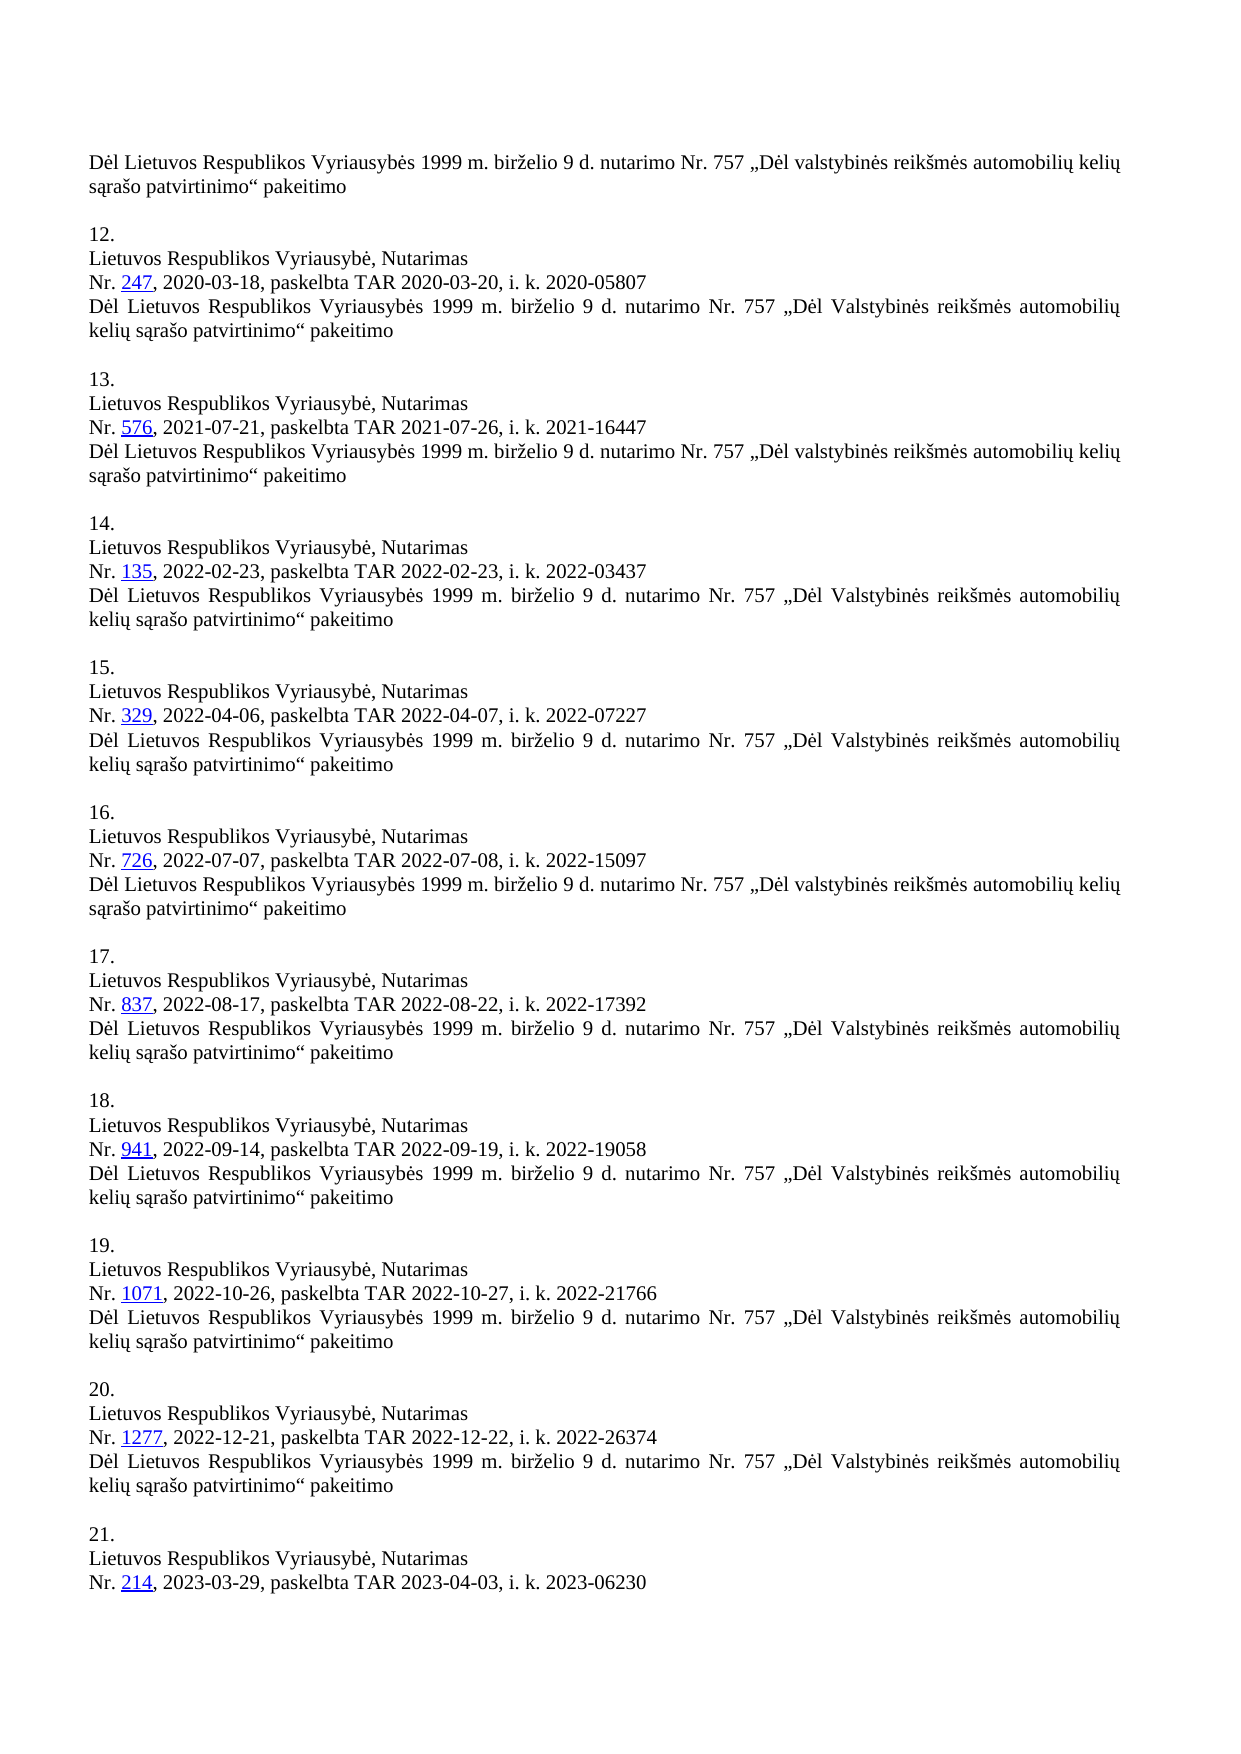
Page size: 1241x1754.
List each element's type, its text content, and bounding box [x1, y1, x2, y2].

text Nr. 135, 2022-02-23, paskelbta TAR 2022-02-23, i. k. 2022-03437 [89, 559, 1121, 583]
text 17. [89, 944, 1121, 968]
text Lietuvos Respublikos Vyriausybė, Nutarimas [89, 1401, 1121, 1425]
text Lietuvos Respublikos Vyriausybė, Nutarimas [89, 1257, 1121, 1281]
text Nr. 837, 2022-08-17, paskelbta TAR 2022-08-22, i. k. 2022-17392 [89, 992, 1121, 1016]
text Lietuvos Respublikos Vyriausybė, Nutarimas [89, 1112, 1121, 1137]
text Nr. 247, 2020-03-18, paskelbta TAR 2020-03-20, i. k. 2020-05807 [89, 270, 1121, 294]
text Dėl Lietuvos Respublikos Vyriausybės 1999 m. birželio 9 d. nutarimo Nr. 757 „Dėl valstybinės reikšmės automobilių kelių sąrašo patvirtinimo“ pakeitimo [89, 872, 1121, 920]
text 18. [89, 1088, 1121, 1112]
text Lietuvos Respublikos Vyriausybė, Nutarimas [89, 824, 1121, 848]
text Lietuvos Respublikos Vyriausybė, Nutarimas [89, 1546, 1121, 1570]
text Dėl Lietuvos Respublikos Vyriausybės 1999 m. birželio 9 d. nutarimo Nr. 757 „Dėl Valstybinės reikšmės automobilių kelių sąrašo patvirtinimo“ pakeitimo [89, 294, 1121, 342]
text 16. [89, 800, 1121, 824]
text Nr. 214, 2023-03-29, paskelbta TAR 2023-04-03, i. k. 2023-06230 [89, 1570, 1121, 1594]
text Lietuvos Respublikos Vyriausybė, Nutarimas [89, 535, 1121, 559]
text Nr. 726, 2022-07-07, paskelbta TAR 2022-07-08, i. k. 2022-15097 [89, 848, 1121, 872]
text Nr. 1277, 2022-12-21, paskelbta TAR 2022-12-22, i. k. 2022-26374 [89, 1425, 1121, 1449]
text Nr. 941, 2022-09-14, paskelbta TAR 2022-09-19, i. k. 2022-19058 [89, 1137, 1121, 1161]
text Nr. 576, 2021-07-21, paskelbta TAR 2021-07-26, i. k. 2021-16447 [89, 415, 1121, 439]
text 14. [89, 511, 1121, 535]
text Lietuvos Respublikos Vyriausybė, Nutarimas [89, 679, 1121, 703]
text Dėl Lietuvos Respublikos Vyriausybės 1999 m. birželio 9 d. nutarimo Nr. 757 „Dėl Valstybinės reikšmės automobilių kelių sąrašo patvirtinimo“ pakeitimo [89, 1161, 1121, 1209]
text 19. [89, 1233, 1121, 1257]
text Lietuvos Respublikos Vyriausybė, Nutarimas [89, 391, 1121, 415]
text Nr. 1071, 2022-10-26, paskelbta TAR 2022-10-27, i. k. 2022-21766 [89, 1281, 1121, 1305]
text Dėl Lietuvos Respublikos Vyriausybės 1999 m. birželio 9 d. nutarimo Nr. 757 „Dėl valstybinės reikšmės automobilių kelių sąrašo patvirtinimo“ pakeitimo [89, 439, 1121, 487]
text Dėl Lietuvos Respublikos Vyriausybės 1999 m. birželio 9 d. nutarimo Nr. 757 „Dėl Valstybinės reikšmės automobilių kelių sąrašo patvirtinimo“ pakeitimo [89, 1449, 1121, 1497]
text Nr. 329, 2022-04-06, paskelbta TAR 2022-04-07, i. k. 2022-07227 [89, 703, 1121, 727]
text Dėl Lietuvos Respublikos Vyriausybės 1999 m. birželio 9 d. nutarimo Nr. 757 „Dėl Valstybinės reikšmės automobilių kelių sąrašo patvirtinimo“ pakeitimo [89, 1305, 1121, 1353]
text 21. [89, 1522, 1121, 1546]
text 20. [89, 1377, 1121, 1401]
text Lietuvos Respublikos Vyriausybė, Nutarimas [89, 968, 1121, 992]
text 15. [89, 655, 1121, 679]
text Lietuvos Respublikos Vyriausybė, Nutarimas [89, 246, 1121, 270]
text Dėl Lietuvos Respublikos Vyriausybės 1999 m. birželio 9 d. nutarimo Nr. 757 „Dėl Valstybinės reikšmės automobilių kelių sąrašo patvirtinimo“ pakeitimo [89, 1016, 1121, 1064]
text 13. [89, 367, 1121, 391]
text Dėl Lietuvos Respublikos Vyriausybės 1999 m. birželio 9 d. nutarimo Nr. 757 „Dėl Valstybinės reikšmės automobilių kelių sąrašo patvirtinimo“ pakeitimo [89, 727, 1121, 776]
text 12. [89, 222, 1121, 246]
text Dėl Lietuvos Respublikos Vyriausybės 1999 m. birželio 9 d. nutarimo Nr. 757 „Dėl Valstybinės reikšmės automobilių kelių sąrašo patvirtinimo“ pakeitimo [89, 583, 1121, 631]
text Dėl Lietuvos Respublikos Vyriausybės 1999 m. birželio 9 d. nutarimo Nr. 757 „Dėl valstybinės reikšmės automobilių kelių sąrašo patvirtinimo“ pakeitimo [89, 150, 1121, 198]
